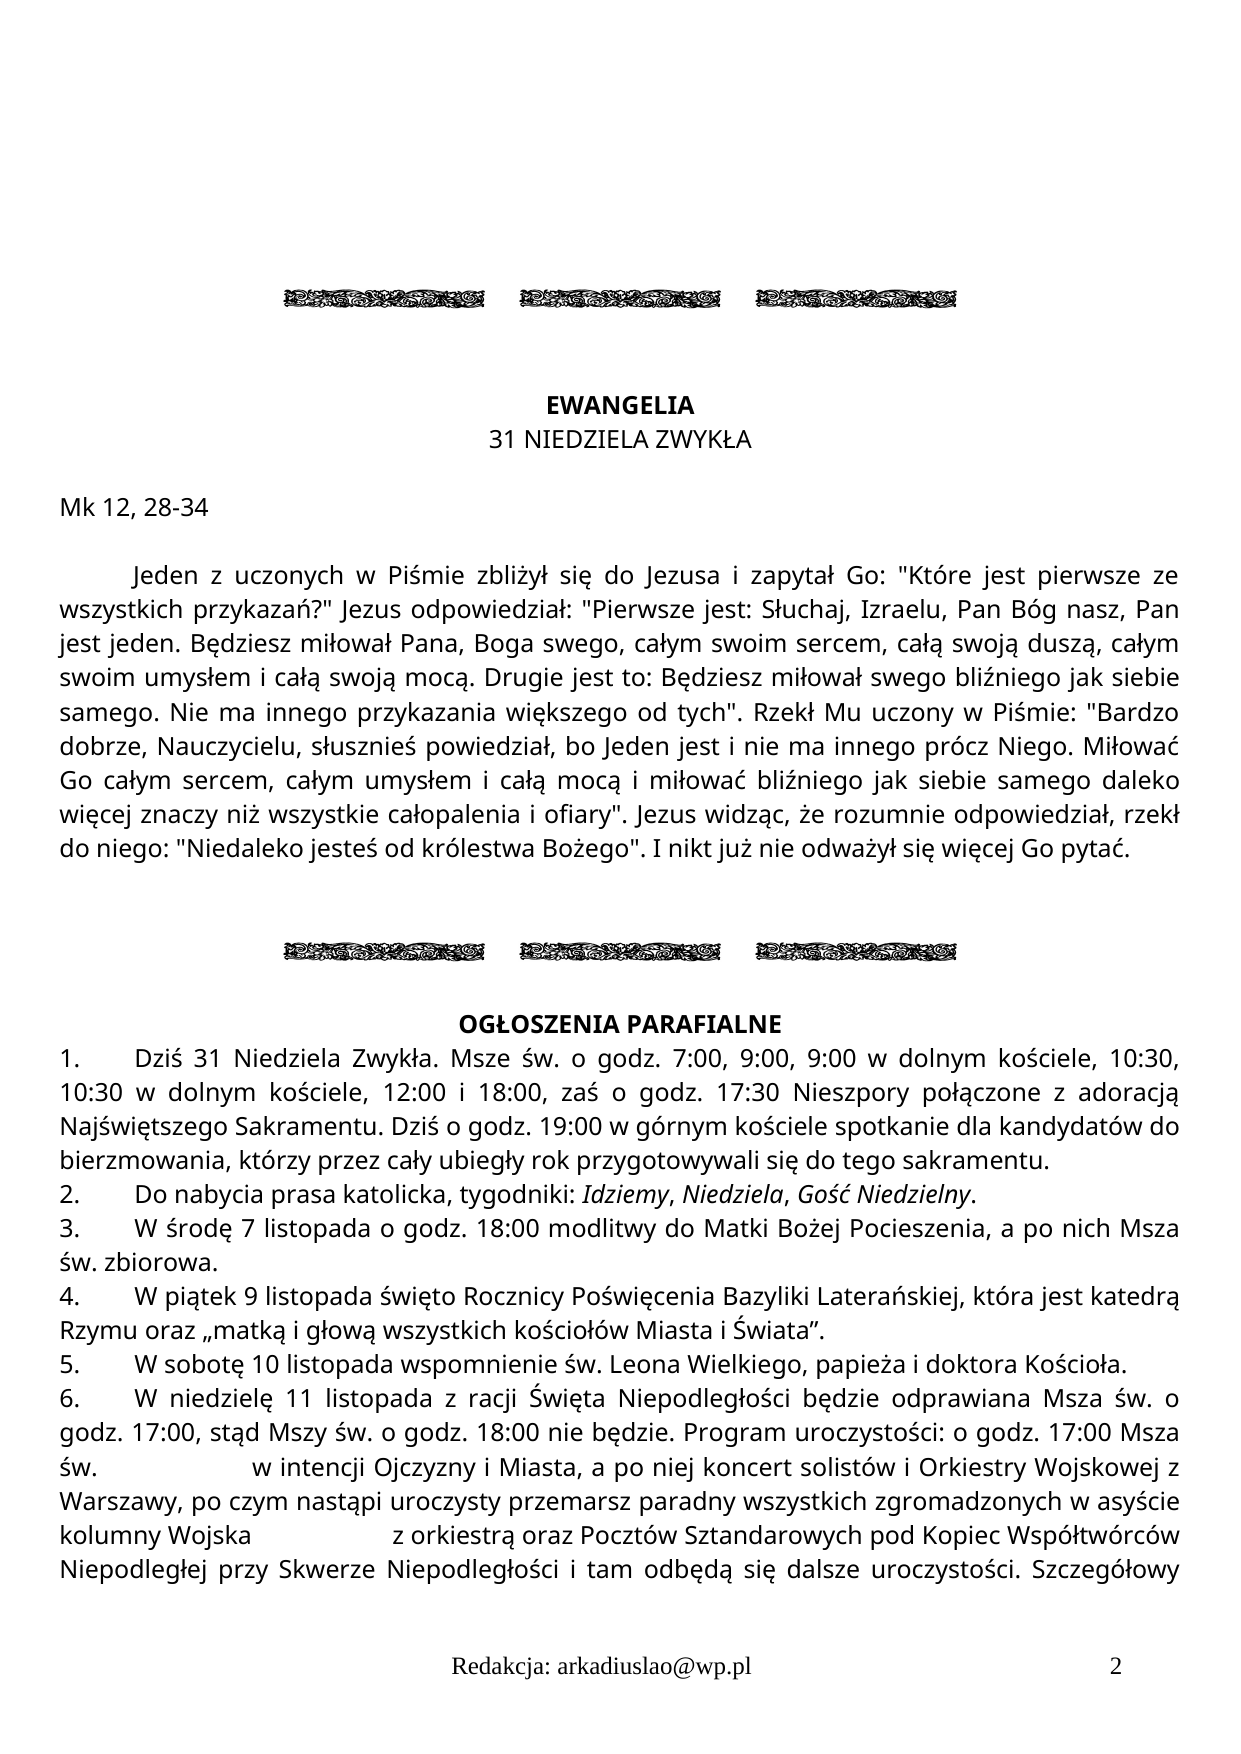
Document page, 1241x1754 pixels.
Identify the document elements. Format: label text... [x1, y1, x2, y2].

picture [754, 941, 958, 962]
list W niedzielę 11 listopada z racji Święta Niepodległości będzie odprawiana Msza św. o godz. 17:00, stąd Mszy św. o godz. 18:00 nie będzie. Program uroczystości: o godz. 17:00 Msza św. w intencji Ojczyzny i Miasta, a po niej koncert solistów i Orkiestry Wojskowej z Warszawy, po czym nastąpi uroczysty przemarsz paradny wszystkich zgromadzonych w asyście kolumny Wojska z orkiestrą oraz Pocztów Sztandarowych pod Kopiec Współtwórców Niepodległej przy Skwerze Niepodległości i tam odbędą się dalsze uroczystości. Szczegółowy [59, 1381, 1181, 1585]
text Jeden z uczonych w Piśmie zbliżył się do Jezusa i zapytał Go: "Które jest pierwsze ze wszystkich przykazań?" Jezus odpowiedział: "Pierwsze jest: Słuchaj, Izraelu, Pan Bóg nasz, Pan jest jeden. Będziesz miłował Pana, Boga swego, całym swoim sercem, całą swoją duszą, całym swoim umysłem i całą swoją mocą. Drugie jest to: Będziesz miłował swego bliźniego jak siebie samego. Nie ma innego przykazania większego od tych". Rzekł Mu uczony w Piśmie: "Bardzo dobrze, Nauczycielu, słusznieś powiedział, bo Jeden jest i nie ma innego prócz Niego. Miłować Go całym sercem, całym umysłem i całą mocą i miłować bliźniego jak siebie samego daleko więcej znaczy niż wszystkie całopalenia i ofiary". Jezus widząc, że rozumnie odpowiedział, rzekł do niego: "Niedaleko jesteś od królestwa Bożego". I nikt już nie odważył się więcej Go pytać. [59, 558, 1181, 864]
picture [282, 941, 486, 962]
text Mk 12, 28-34 [59, 490, 1181, 524]
picture [518, 288, 722, 309]
picture [282, 288, 486, 309]
list Do nabycia prasa katolicka, tygodniki: Idziemy, Niedziela, Gość Niedzielny. [59, 1177, 1181, 1211]
list W sobotę 10 listopada wspomnienie św. Leona Wielkiego, papieża i doktora Kościoła. [59, 1347, 1181, 1381]
list W piątek 9 listopada święto Rocznicy Poświęcenia Bazyliki Laterańskiej, która jest katedrą Rzymu oraz „matką i głową wszystkich kościołów Miasta i Świata”. [59, 1279, 1181, 1347]
picture [518, 941, 722, 962]
text OGŁOSZENIA PARAFIALNE [59, 1006, 1181, 1040]
list Dziś 31 Niedziela Zwykła. Msze św. o godz. 7:00, 9:00, 9:00 w dolnym kościele, 10:30, 10:30 w dolnym kościele, 12:00 i 18:00, zaś o godz. 17:30 Nieszpory połączone z adoracją Najświętszego Sakramentu. Dziś o godz. 19:00 w górnym kościele spotkanie dla kandydatów do bierzmowania, którzy przez cały ubiegły rok przygotowywali się do tego sakramentu. [59, 1040, 1181, 1177]
picture [754, 288, 958, 309]
list W środę 7 listopada o godz. 18:00 modlitwy do Matki Bożej Pocieszenia, a po nich Msza św. zbiorowa. [59, 1211, 1181, 1279]
text EWANGELIA [59, 388, 1181, 422]
text 31 NIEDZIELA ZWYKŁA [59, 422, 1181, 456]
